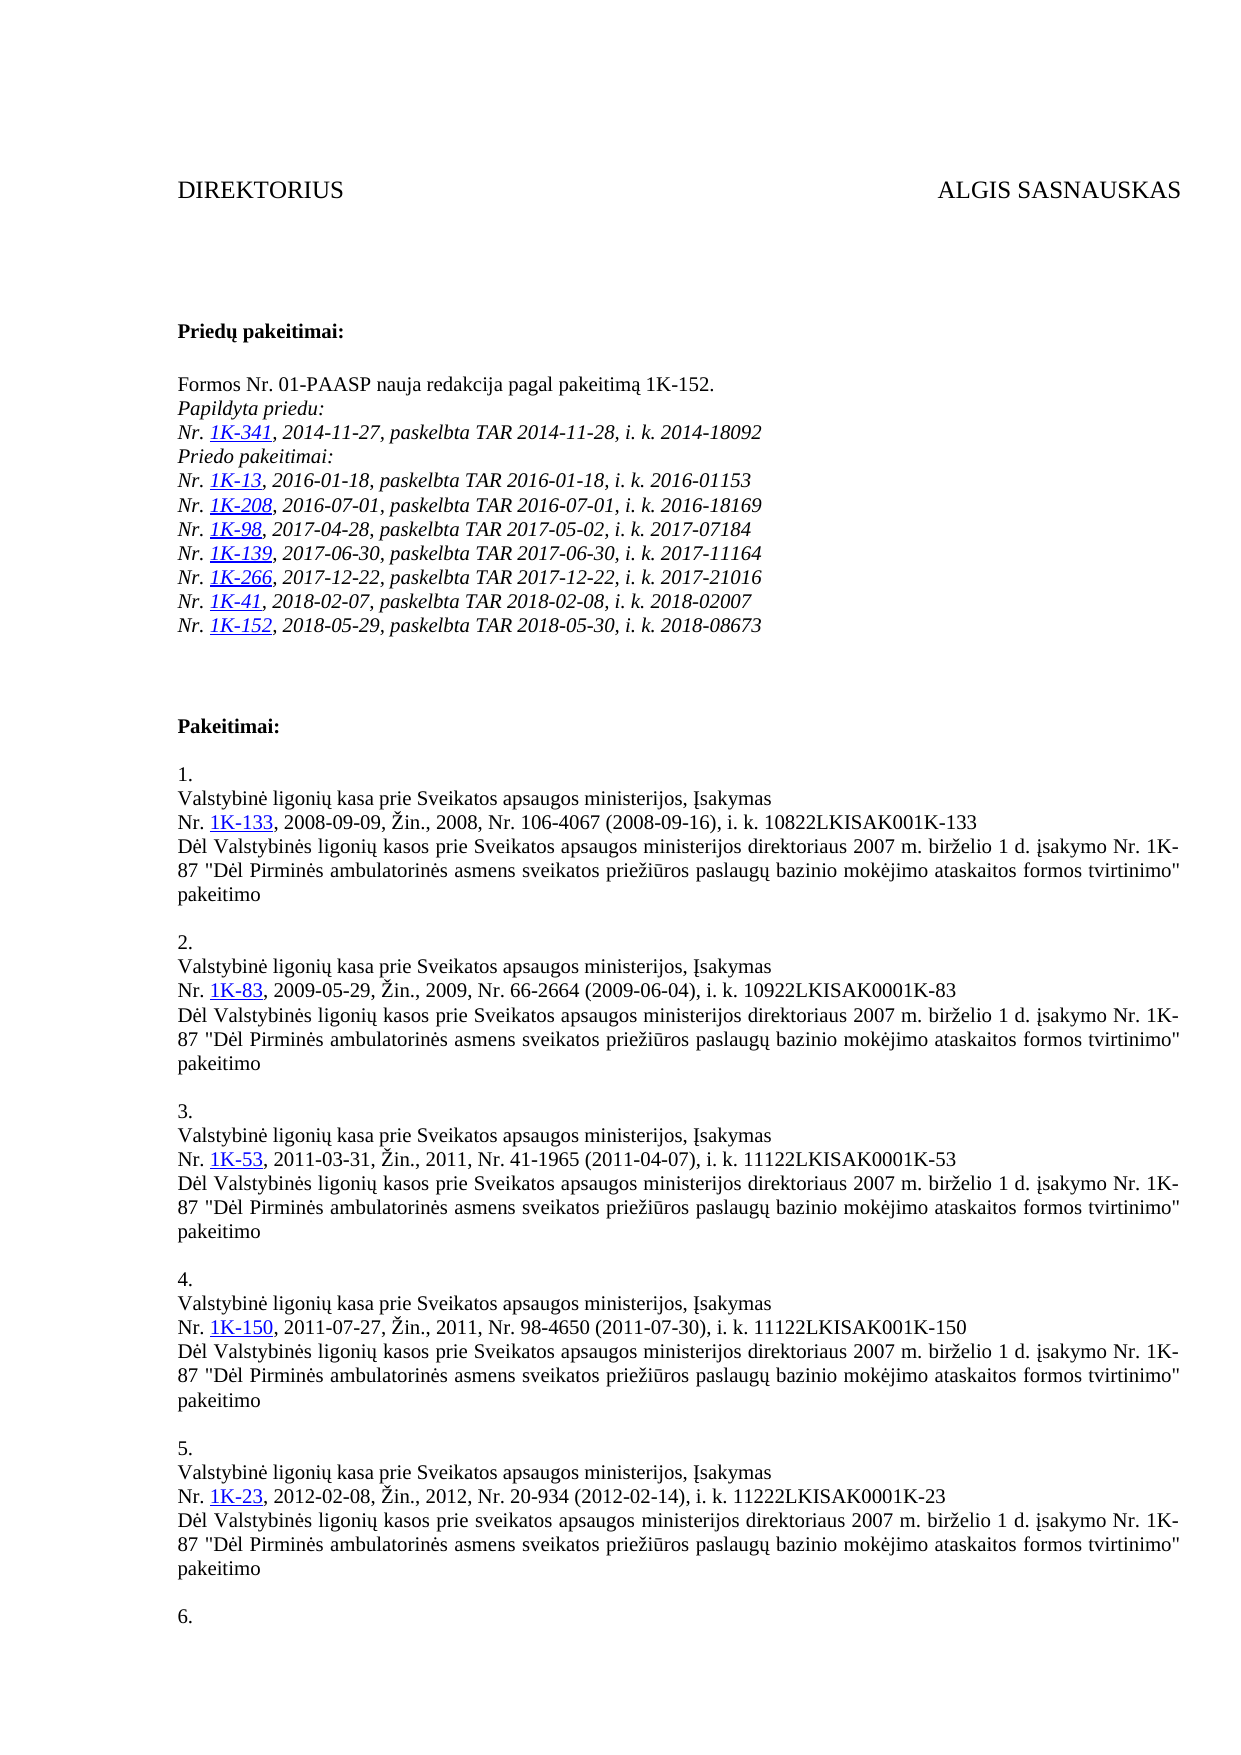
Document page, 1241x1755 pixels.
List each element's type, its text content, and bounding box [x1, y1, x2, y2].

text Valstybinė ligonių kasa prie Sveikatos apsaugos ministerijos, Įsakymas [177, 1291, 1181, 1315]
text DIREKTORIUS ALGIS SASNAUSKAS [177, 176, 1181, 204]
text 1. [177, 762, 1181, 786]
text Nr. 1K-139, 2017-06-30, paskelbta TAR 2017-06-30, i. k. 2017-11164 [177, 541, 1181, 565]
text Priedo pakeitimai: [177, 444, 1181, 468]
text 6. [177, 1604, 1181, 1628]
text Formos Nr. 01-PAASP nauja redakcija pagal pakeitimą 1K-152. [177, 372, 1181, 396]
text Pakeitimai: [177, 714, 1181, 738]
text Valstybinė ligonių kasa prie Sveikatos apsaugos ministerijos, Įsakymas [177, 1460, 1181, 1484]
text Dėl Valstybinės ligonių kasos prie Sveikatos apsaugos ministerijos direktoriaus 2007 m. birželio 1 d. įsakymo Nr. 1K-87 "Dėl Pirminės ambulatorinės asmens sveikatos priežiūros paslaugų bazinio mokėjimo ataskaitos formos tvirtinimo" pakeitimo [177, 834, 1181, 906]
text Valstybinė ligonių kasa prie Sveikatos apsaugos ministerijos, Įsakymas [177, 1123, 1181, 1147]
text Nr. 1K-98, 2017-04-28, paskelbta TAR 2017-05-02, i. k. 2017-07184 [177, 517, 1181, 541]
text Nr. 1K-23, 2012-02-08, Žin., 2012, Nr. 20-934 (2012-02-14), i. k. 11222LKISAK0001K-23 [177, 1484, 1181, 1508]
text Priedų pakeitimai: [177, 319, 1181, 343]
text 3. [177, 1099, 1181, 1123]
text Dėl Valstybinės ligonių kasos prie Sveikatos apsaugos ministerijos direktoriaus 2007 m. birželio 1 d. įsakymo Nr. 1K-87 "Dėl Pirminės ambulatorinės asmens sveikatos priežiūros paslaugų bazinio mokėjimo ataskaitos formos tvirtinimo" pakeitimo [177, 1339, 1181, 1412]
text Nr. 1K-41, 2018-02-07, paskelbta TAR 2018-02-08, i. k. 2018-02007 [177, 589, 1181, 613]
text Dėl Valstybinės ligonių kasos prie sveikatos apsaugos ministerijos direktoriaus 2007 m. birželio 1 d. įsakymo Nr. 1K-87 "Dėl Pirminės ambulatorinės asmens sveikatos priežiūros paslaugų bazinio mokėjimo ataskaitos formos tvirtinimo" pakeitimo [177, 1508, 1181, 1580]
text Valstybinė ligonių kasa prie Sveikatos apsaugos ministerijos, Įsakymas [177, 954, 1181, 978]
text Nr. 1K-208, 2016-07-01, paskelbta TAR 2016-07-01, i. k. 2016-18169 [177, 492, 1181, 517]
text 5. [177, 1436, 1181, 1460]
text 2. [177, 930, 1181, 954]
text Nr. 1K-152, 2018-05-29, paskelbta TAR 2018-05-30, i. k. 2018-08673 [177, 613, 1181, 637]
text Nr. 1K-83, 2009-05-29, Žin., 2009, Nr. 66-2664 (2009-06-04), i. k. 10922LKISAK0001K-83 [177, 978, 1181, 1002]
text Valstybinė ligonių kasa prie Sveikatos apsaugos ministerijos, Įsakymas [177, 786, 1181, 810]
text Nr. 1K-266, 2017-12-22, paskelbta TAR 2017-12-22, i. k. 2017-21016 [177, 565, 1181, 589]
text Papildyta priedu: [177, 396, 1181, 420]
text Nr. 1K-133, 2008-09-09, Žin., 2008, Nr. 106-4067 (2008-09-16), i. k. 10822LKISAK001K-133 [177, 810, 1181, 834]
text Dėl Valstybinės ligonių kasos prie Sveikatos apsaugos ministerijos direktoriaus 2007 m. birželio 1 d. įsakymo Nr. 1K-87 "Dėl Pirminės ambulatorinės asmens sveikatos priežiūros paslaugų bazinio mokėjimo ataskaitos formos tvirtinimo" pakeitimo [177, 1002, 1181, 1075]
text Nr. 1K-13, 2016-01-18, paskelbta TAR 2016-01-18, i. k. 2016-01153 [177, 468, 1181, 492]
text Nr. 1K-341, 2014-11-27, paskelbta TAR 2014-11-28, i. k. 2014-18092 [177, 420, 1181, 444]
text Dėl Valstybinės ligonių kasos prie Sveikatos apsaugos ministerijos direktoriaus 2007 m. birželio 1 d. įsakymo Nr. 1K-87 "Dėl Pirminės ambulatorinės asmens sveikatos priežiūros paslaugų bazinio mokėjimo ataskaitos formos tvirtinimo" pakeitimo [177, 1171, 1181, 1243]
text Nr. 1K-53, 2011-03-31, Žin., 2011, Nr. 41-1965 (2011-04-07), i. k. 11122LKISAK0001K-53 [177, 1147, 1181, 1171]
text Nr. 1K-150, 2011-07-27, Žin., 2011, Nr. 98-4650 (2011-07-30), i. k. 11122LKISAK001K-150 [177, 1315, 1181, 1339]
text 4. [177, 1267, 1181, 1291]
